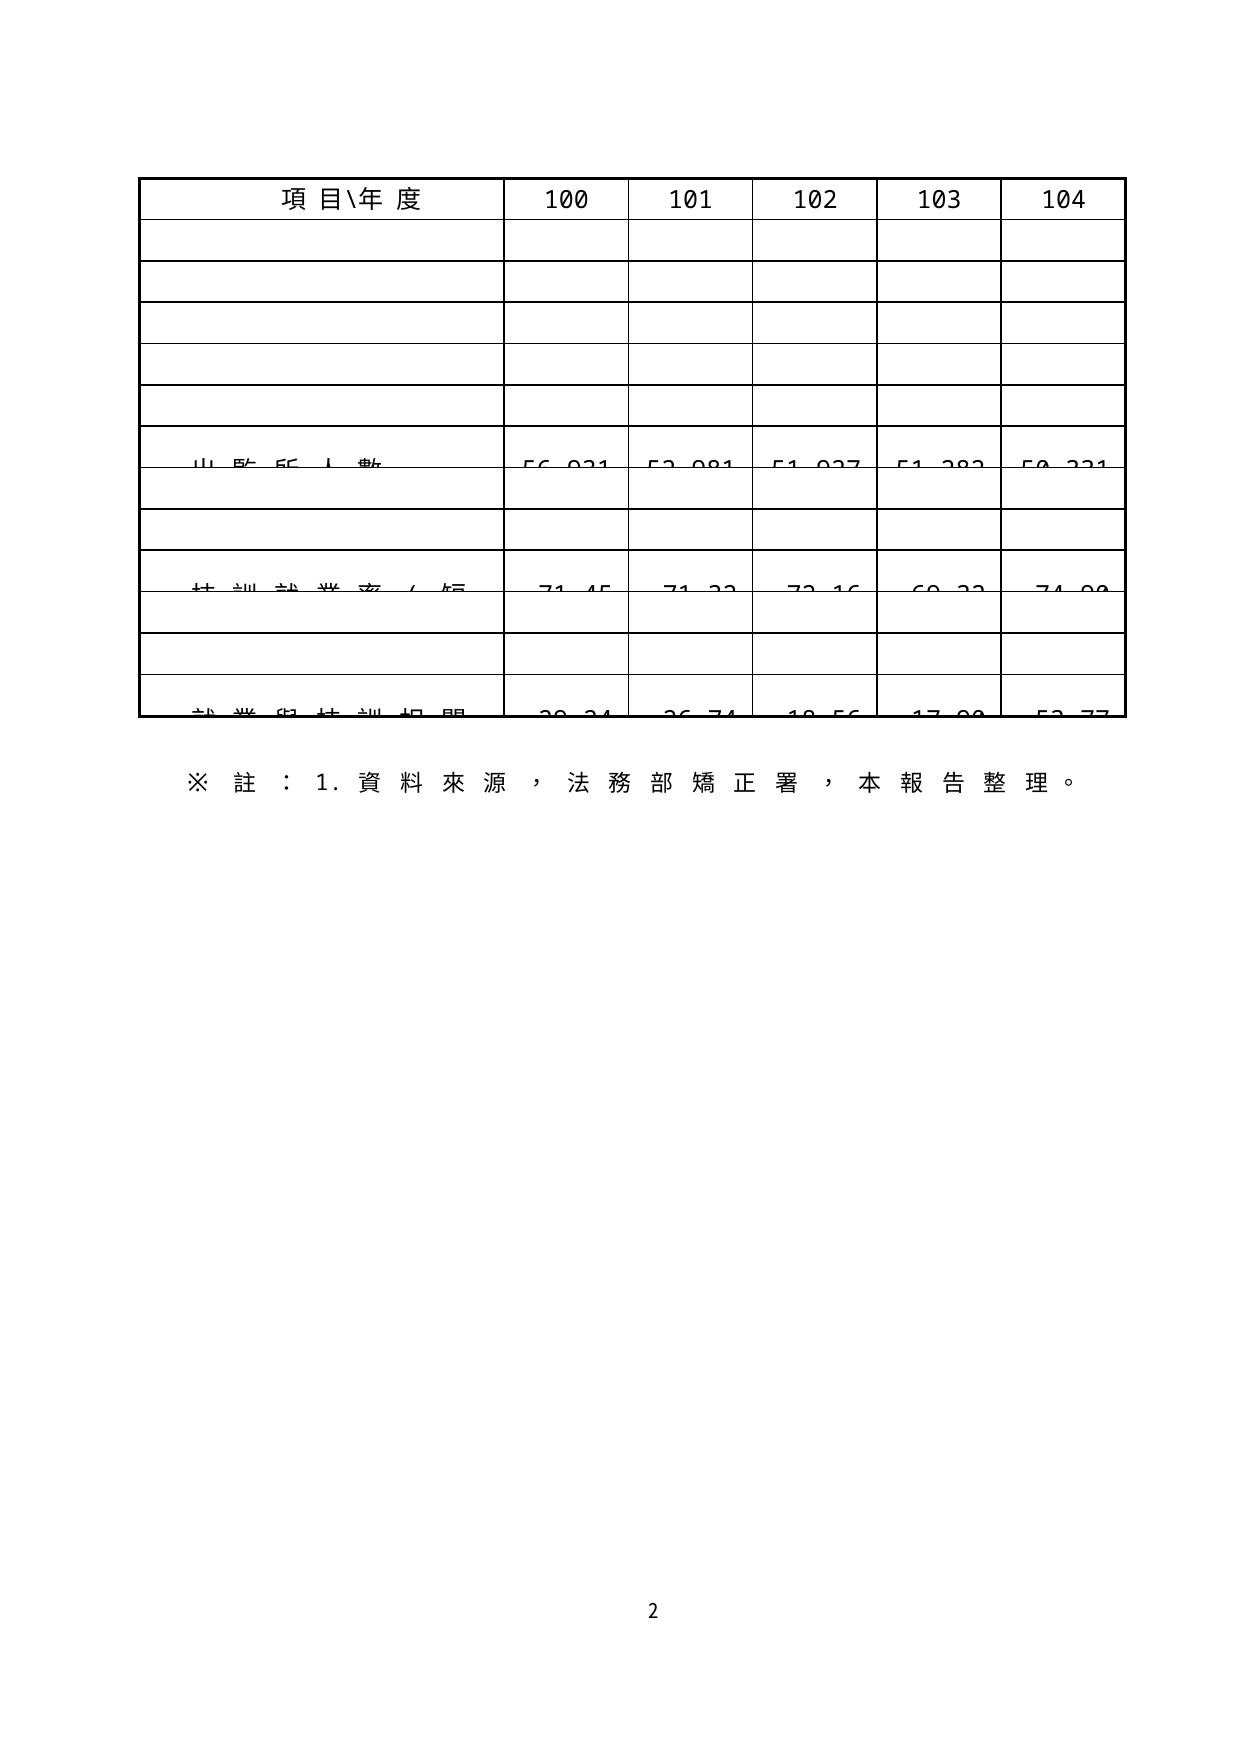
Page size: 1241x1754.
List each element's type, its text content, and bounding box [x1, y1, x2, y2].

table_cell 9.30％ [629, 386, 752, 425]
table_cell 29.24％ [505, 675, 628, 715]
table_cell 51,282 [878, 427, 1000, 467]
table_cell 71.45％ [505, 551, 628, 591]
table_cell 71.32％ [629, 551, 752, 591]
table_cell 2,925 [878, 468, 1000, 508]
table_cell 52,981 [629, 427, 752, 467]
table_cell 10.33 [878, 344, 1000, 384]
table_cell 70,382 [1002, 220, 1124, 260]
table_cell 60,432 [505, 220, 628, 260]
table_cell 72.16％ [753, 551, 876, 591]
table_header 101 [629, 180, 752, 218]
table_cell 72.22％ [753, 634, 876, 673]
table_cell 50,331 [1002, 427, 1124, 467]
table_cell 10.28 [629, 344, 752, 384]
table_cell 6,145 [629, 262, 752, 301]
table_cell 18.56％ [753, 675, 876, 715]
table_cell 10.99 [753, 344, 876, 384]
table_cell 24.54％ [629, 592, 752, 632]
table_cell 技訓就業率(證照班) [141, 634, 503, 673]
table_cell 2,640 [629, 468, 752, 508]
table_cell 30.89％ [505, 592, 628, 632]
table_cell 5.46％ [505, 510, 628, 549]
table_cell 出監所人員平均參訓比例 [141, 510, 503, 549]
table_cell 7.94 [1002, 344, 1124, 384]
table_header 103 [878, 180, 1000, 218]
table_header 項 目\年 度 [141, 180, 503, 218]
table_cell 9.46％ [505, 386, 628, 425]
table_cell 收容人數 [141, 303, 503, 343]
table_cell 5.37％ [753, 510, 876, 549]
table_cell 66.28％ [505, 634, 628, 673]
table_cell 8,867 [1002, 262, 1124, 301]
table_header 102 [753, 180, 876, 218]
table_cell 63,452 [878, 303, 1000, 343]
table_cell 就業與技訓相關比例(短期班) [141, 592, 503, 632]
table_cell 參訓人數 [141, 262, 503, 301]
table_header 100 [505, 180, 628, 218]
table_cell 6,625 [878, 262, 1000, 301]
table_cell 9.55％ [753, 386, 876, 425]
table_cell 技能訓練經費 [141, 220, 503, 260]
table_cell 51,927 [753, 427, 876, 467]
table_cell 66,106 [629, 303, 752, 343]
table_cell 5.70％ [878, 510, 1000, 549]
table_cell 68,419 [878, 220, 1000, 260]
table_cell 75.71％ [1002, 634, 1124, 673]
table_cell 2,787 [1002, 468, 1124, 508]
table_cell 5.54％ [1002, 510, 1124, 549]
table_cell 67,978 [753, 220, 876, 260]
table_cell 曾參與技訓出監所人數 [141, 468, 503, 508]
table_cell 平均每人訓練費用 [141, 344, 503, 384]
table_cell 50.52％ [1002, 592, 1124, 632]
table_cell 10.44％ [878, 386, 1000, 425]
table_cell 26.74％ [629, 675, 752, 715]
table_cell 67.29％ [629, 634, 752, 673]
table_cell 收容人平均參訓比例 [141, 386, 503, 425]
table_cell 53.77％ [1002, 675, 1124, 715]
table_cell 就業與技訓相關比例(證照班) [141, 675, 503, 715]
table_cell 64,797 [753, 303, 876, 343]
table_cell 3,110 [505, 468, 628, 508]
table_cell 出監所人數 [141, 427, 503, 467]
table_cell 56,931 [505, 427, 628, 467]
table_cell 14.10％ [1002, 386, 1124, 425]
table_cell 69.32％ [878, 551, 1000, 591]
list 註：1.資料來源，法務部矯正署，本報告整理。 [183, 740, 1090, 865]
table_cell 9.84 [505, 344, 628, 384]
table_cell 6,187 [753, 262, 876, 301]
table_cell 74.90％ [1002, 551, 1124, 591]
table_cell 62,899 [1002, 303, 1124, 343]
table_cell 64,864 [505, 303, 628, 343]
table_cell 技訓就業率(短期班) [141, 551, 503, 591]
table_cell 17.90％ [878, 675, 1000, 715]
table_cell 2,787 [753, 468, 876, 508]
table_cell 6,139 [505, 262, 628, 301]
table_cell 67.16％ [878, 634, 1000, 673]
table_header 104 [1002, 180, 1124, 218]
table_cell 21.20％ [753, 592, 876, 632]
table_cell 4.98％ [629, 510, 752, 549]
table_cell 18.34％ [878, 592, 1000, 632]
table_cell 63,201 [629, 220, 752, 260]
